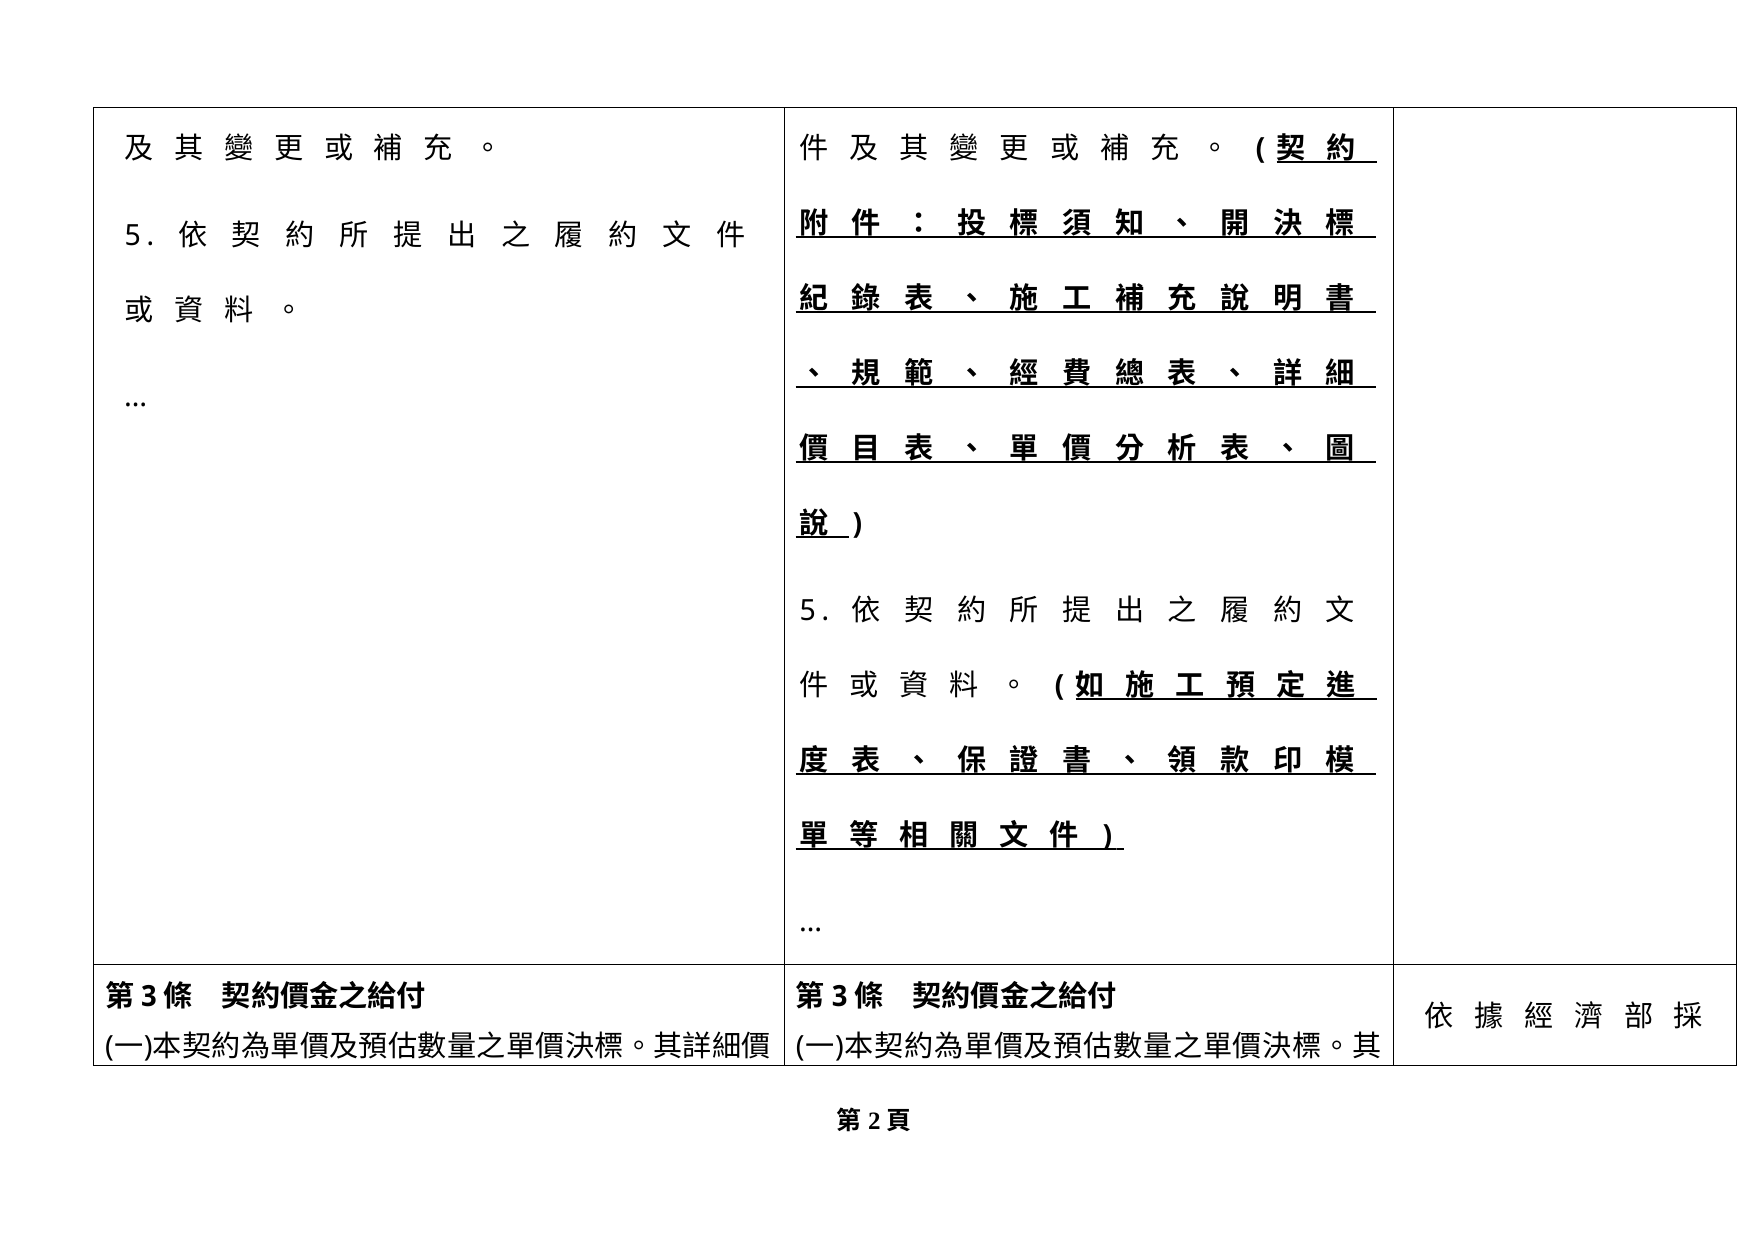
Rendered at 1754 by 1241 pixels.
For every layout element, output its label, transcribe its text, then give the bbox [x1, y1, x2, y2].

table_cell 第3條 契約價金之給付 (一)本契約為單價及預估數量之單價決標。其 [785, 965, 1393, 1065]
table_cell [1394, 108, 1736, 964]
table_cell 件及其變更或補充。(契約附件：投標須知、開決標紀錄表、施工補充說明書、規範、經費總表、詳細價目表、單價分析表、圖說) 5.依契約所提出之履約文件或資料。(如施工預定進度表、保證書、領款印模單等相關文件) … [785, 108, 1393, 964]
table_cell 第3條 契約價金之給付 (一)本契約為單價及預估數量之單價決標。其詳細價 [94, 965, 784, 1065]
table_cell 及其變更或補充。 5.依契約所提出之履約文件或資料。 … [94, 108, 784, 964]
table_cell 依據經濟部採 [1394, 965, 1736, 1065]
